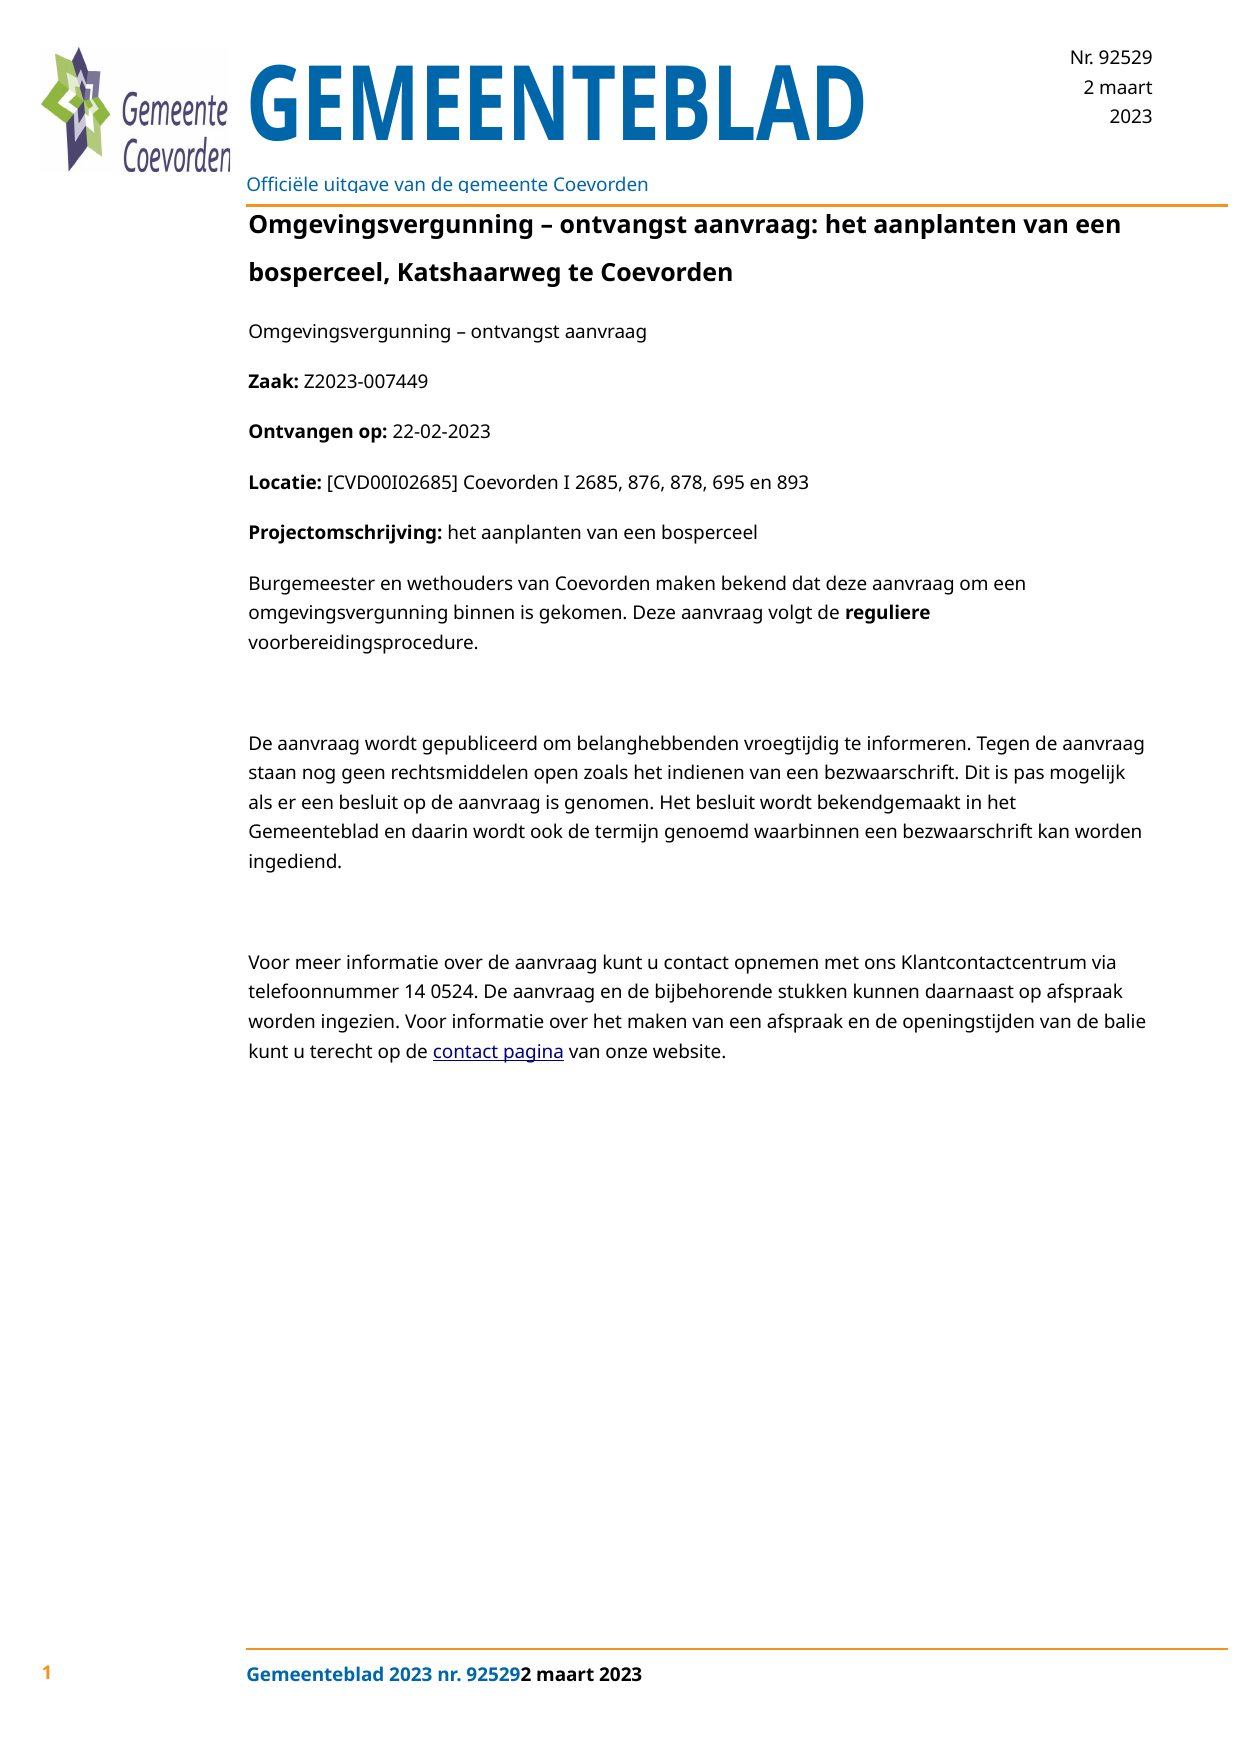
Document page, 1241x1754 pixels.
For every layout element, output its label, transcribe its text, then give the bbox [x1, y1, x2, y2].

text Omgevingsvergunning – ontvangst aanvraag: het aanplanten van een bosperceel, Katshaarweg te Coevorden [248, 207, 1152, 288]
text De aanvraag wordt gepubliceerd om belanghebbenden vroegtijdig te informeren. Tegen de aanvraag staan nog geen rechtsmiddelen open zoals het indienen van een bezwaarschrift. Dit is pas mogelijk als er een besluit op de aanvraag is genomen. Het besluit wordt bekendgemaakt in het Gemeenteblad en daarin wordt ook de termijn genoemd waarbinnen een bezwaarschrift kan worden ingediend. [248, 730, 1152, 874]
text Zaak: Z2023-007449 [248, 368, 1152, 394]
text Omgevingsvergunning – ontvangst aanvraag [248, 318, 1152, 344]
text Voor meer informatie over de aanvraag kunt u contact opnemen met ons Klantcontactcentrum via telefoonnummer 14 0524. De aanvraag en de bijbehorende stukken kunnen daarnaast op afspraak worden ingezien. Voor informatie over het maken van een afspraak en de openingstijden van de balie kunt u terecht op de contact pagina van onze website. [248, 949, 1152, 1064]
picture [41, 47, 231, 172]
text Projectomschrijving: het aanplanten van een bosperceel [248, 519, 1152, 545]
text Locatie: [CVD00I02685] Coevorden I 2685, 876, 878, 695 en 893 [248, 469, 1152, 495]
text Burgemeester en wethouders van Coevorden maken bekend dat deze aanvraag om een omgevingsvergunning binnen is gekomen. Deze aanvraag volgt de reguliere voorbereidingsprocedure. [248, 570, 1152, 655]
text Ontvangen op: 22-02-2023 [248, 419, 1152, 444]
